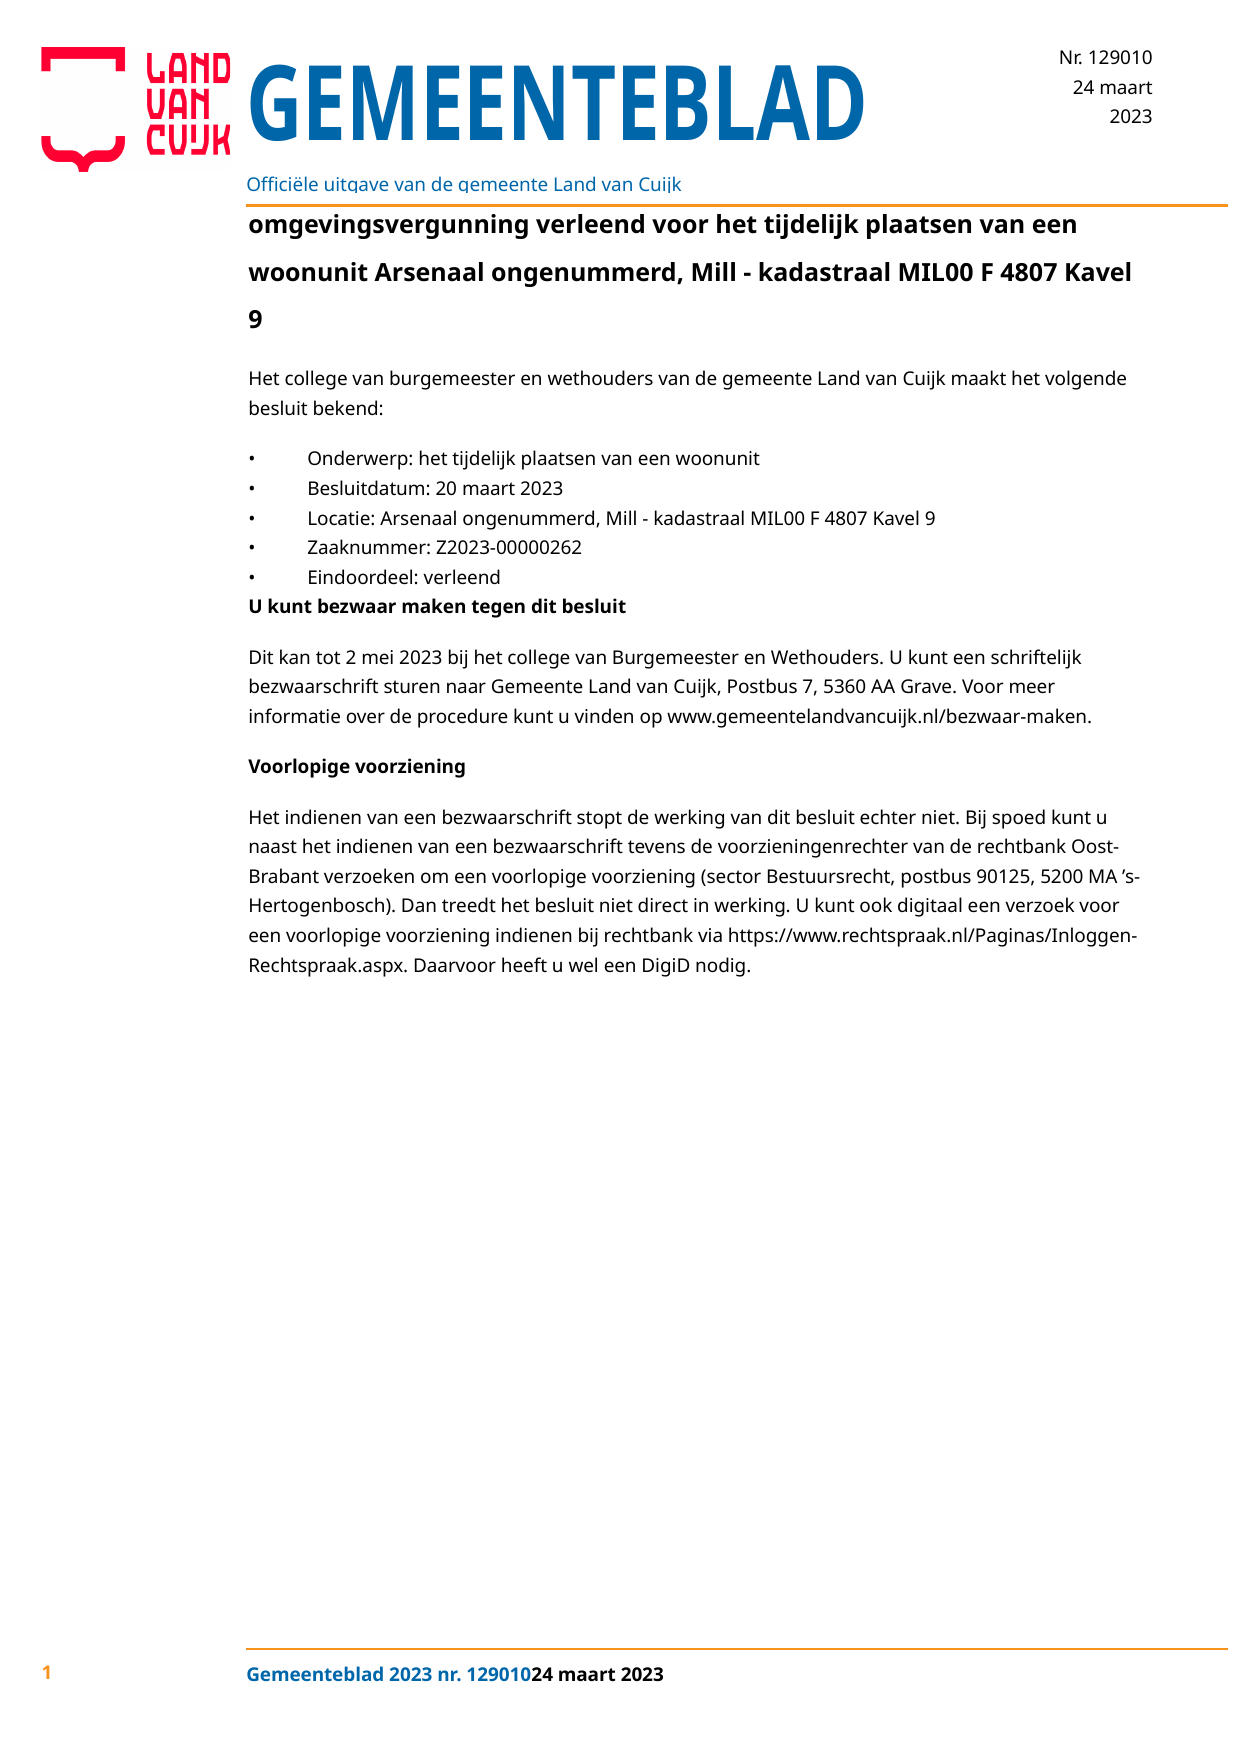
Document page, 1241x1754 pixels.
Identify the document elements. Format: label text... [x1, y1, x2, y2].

text omgevingsvergunning verleend voor het tijdelijk plaatsen van een woonunit Arsenaal ongenummerd, Mill - kadastraal MIL00 F 4807 Kavel 9 [248, 207, 1152, 336]
list Besluitdatum: 20 maart 2023 [248, 475, 1152, 501]
text Voorlopige voorziening [248, 753, 1152, 779]
text Dit kan tot 2 mei 2023 bij het college van Burgemeester en Wethouders. U kunt een schriftelijk bezwaarschrift sturen naar Gemeente Land van Cuijk, Postbus 7, 5360 AA Grave. Voor meer informatie over de procedure kunt u vinden op www.gemeentelandvancuijk.nl/bezwaar-maken. [248, 644, 1152, 729]
picture [41, 47, 231, 172]
list Locatie: Arsenaal ongenummerd, Mill - kadastraal MIL00 F 4807 Kavel 9 [248, 505, 1152, 530]
text Het indienen van een bezwaarschrift stopt de werking van dit besluit echter niet. Bij spoed kunt u naast het indienen van een bezwaarschrift tevens de voorzieningenrechter van de rechtbank Oost-Brabant verzoeken om een voorlopige voorziening (sector Bestuursrecht, postbus 90125, 5200 MA ’s-Hertogenbosch). Dan treedt het besluit niet direct in werking. U kunt ook digitaal een verzoek voor een voorlopige voorziening indienen bij rechtbank via https://www.rechtspraak.nl/Paginas/Inloggen-Rechtspraak.aspx. Daarvoor heeft u wel een DigiD nodig. [248, 804, 1152, 977]
text Het college van burgemeester en wethouders van de gemeente Land van Cuijk maakt het volgende besluit bekend: [248, 366, 1152, 421]
list Zaaknummer: Z2023-00000262 [248, 534, 1152, 560]
list Eindoordeel: verleend [248, 564, 1152, 589]
list Onderwerp: het tijdelijk plaatsen van een woonunit [248, 446, 1152, 471]
text U kunt bezwaar maken tegen dit besluit [248, 593, 1152, 619]
